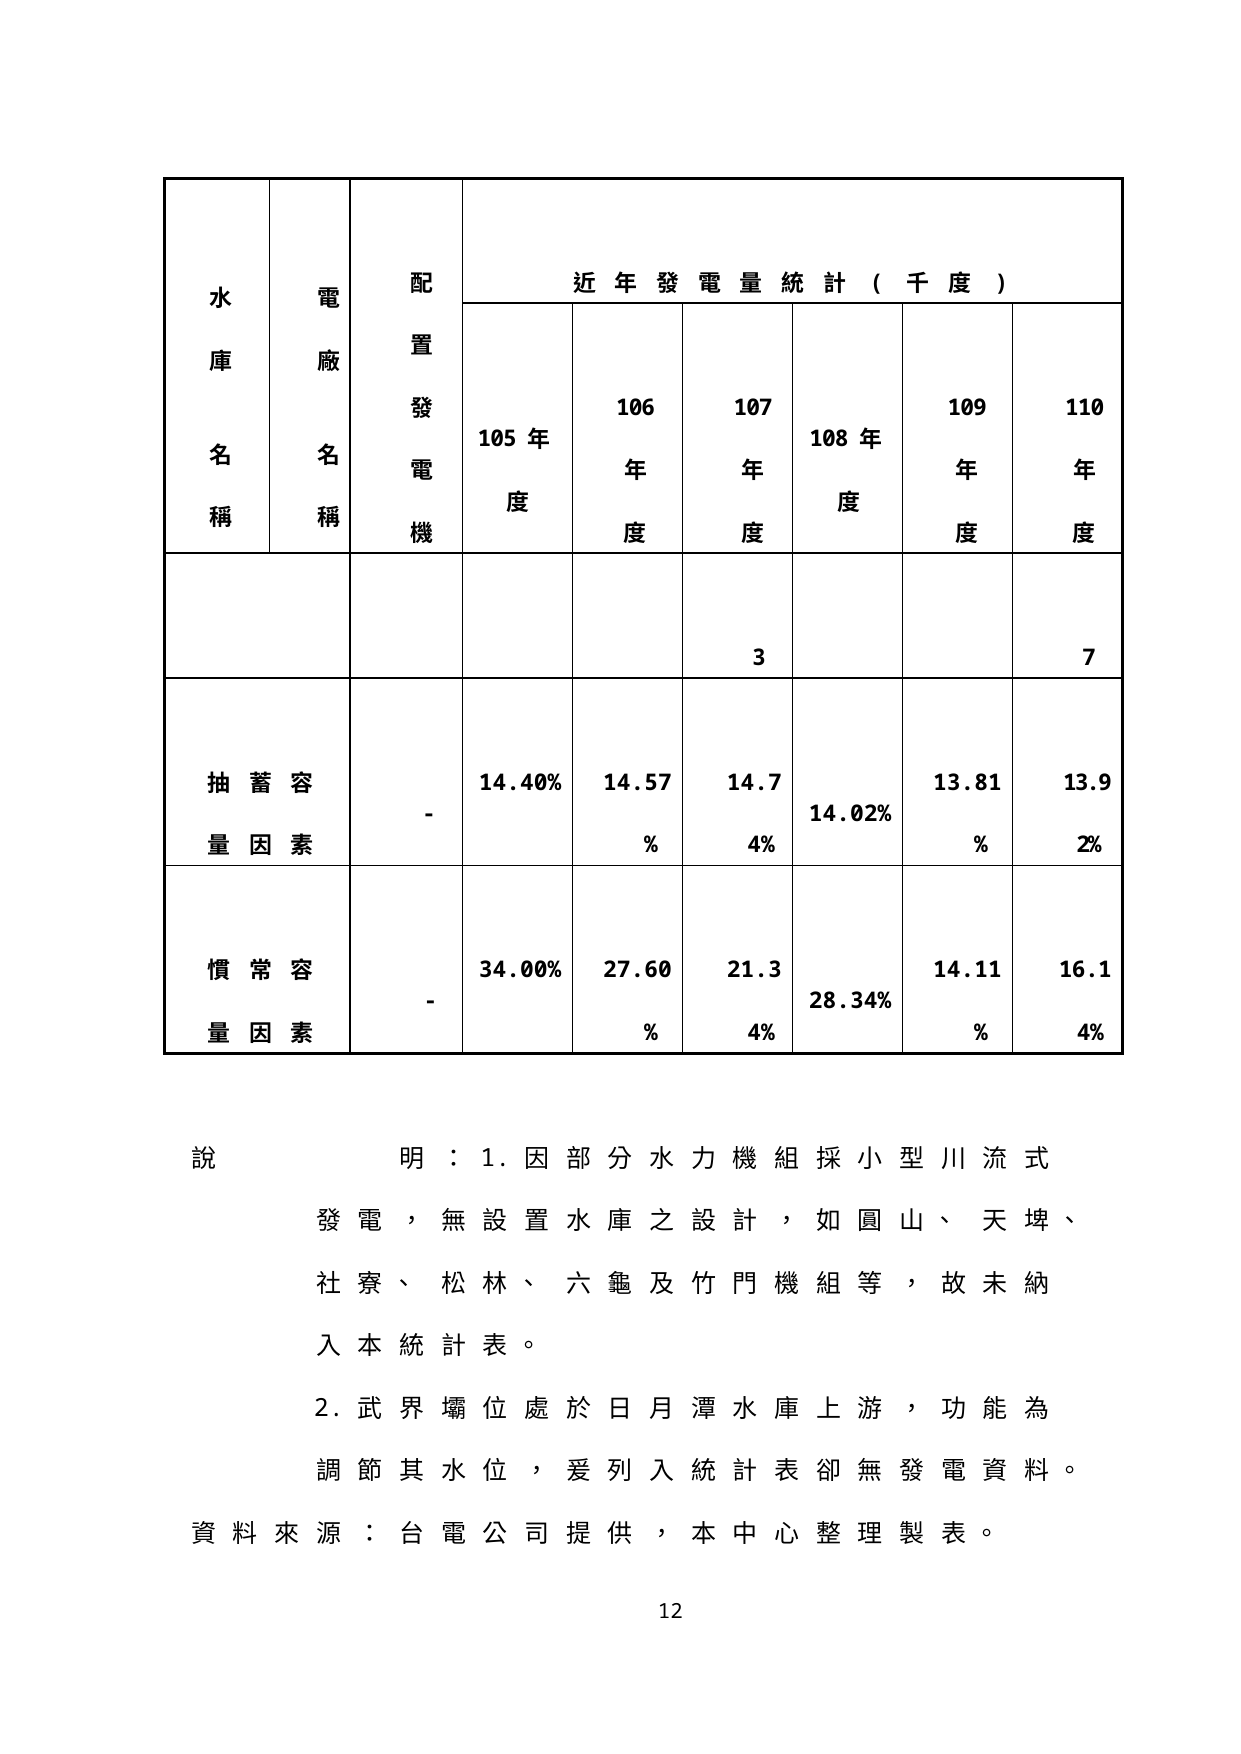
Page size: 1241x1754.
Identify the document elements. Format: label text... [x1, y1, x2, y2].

table_cell 110年度 [1013, 304, 1121, 552]
table_cell 14.74% [683, 679, 792, 865]
table_cell [573, 554, 682, 677]
table_cell 13.81% [903, 679, 1012, 865]
table_cell [166, 554, 349, 677]
table_cell [351, 554, 462, 677]
table_cell 13.92% [1013, 679, 1121, 865]
table_cell 7 [1013, 554, 1121, 677]
table_header 電廠 名稱 [270, 180, 349, 552]
table_cell 16.14% [1013, 866, 1121, 1052]
table_cell 慣常容量因素 [166, 866, 349, 1052]
table_cell 109年度 [903, 304, 1012, 552]
table_cell 14.11% [903, 866, 1012, 1052]
table_cell 107年度 [683, 304, 792, 552]
text 說 明：1.因部分水力機組採小型川流式發電，無設置水庫之設計，如圓山、天埤、社寮、松林、六龜及竹門機組等，故未納入本統計表。 [157, 1115, 1058, 1365]
table_cell 105年度 [463, 304, 572, 552]
text 2.武界壩位處於日月潭水庫上游，功能為調節其水位，爰列入統計表卻無發電資料。 [280, 1365, 1058, 1490]
table_cell [463, 554, 572, 677]
table_cell [903, 554, 1012, 677]
table_cell 14.57% [573, 679, 682, 865]
table_header 配置發電機組容量 (千瓩) [351, 180, 462, 552]
table_cell [793, 554, 902, 677]
table_cell 21.34% [683, 866, 792, 1052]
table_cell 28.34% [793, 866, 902, 1052]
table_cell 106年度 [573, 304, 682, 552]
table_cell 14.02% [793, 679, 902, 865]
table_cell 108年度 [793, 304, 902, 552]
table_cell 14.40% [463, 679, 572, 865]
table_cell - [351, 679, 462, 865]
table_cell 27.60% [573, 866, 682, 1052]
table_header 水庫 名稱 [166, 180, 269, 552]
table_cell 3 [683, 554, 792, 677]
text 資料來源：台電公司提供，本中心整理製表。 [157, 1490, 1058, 1552]
table_cell - [351, 866, 462, 1052]
table_cell 34.00% [463, 866, 572, 1052]
table_header 近年發電量統計(千度) [463, 180, 1121, 302]
table_cell 抽蓄容量因素 [166, 679, 349, 865]
